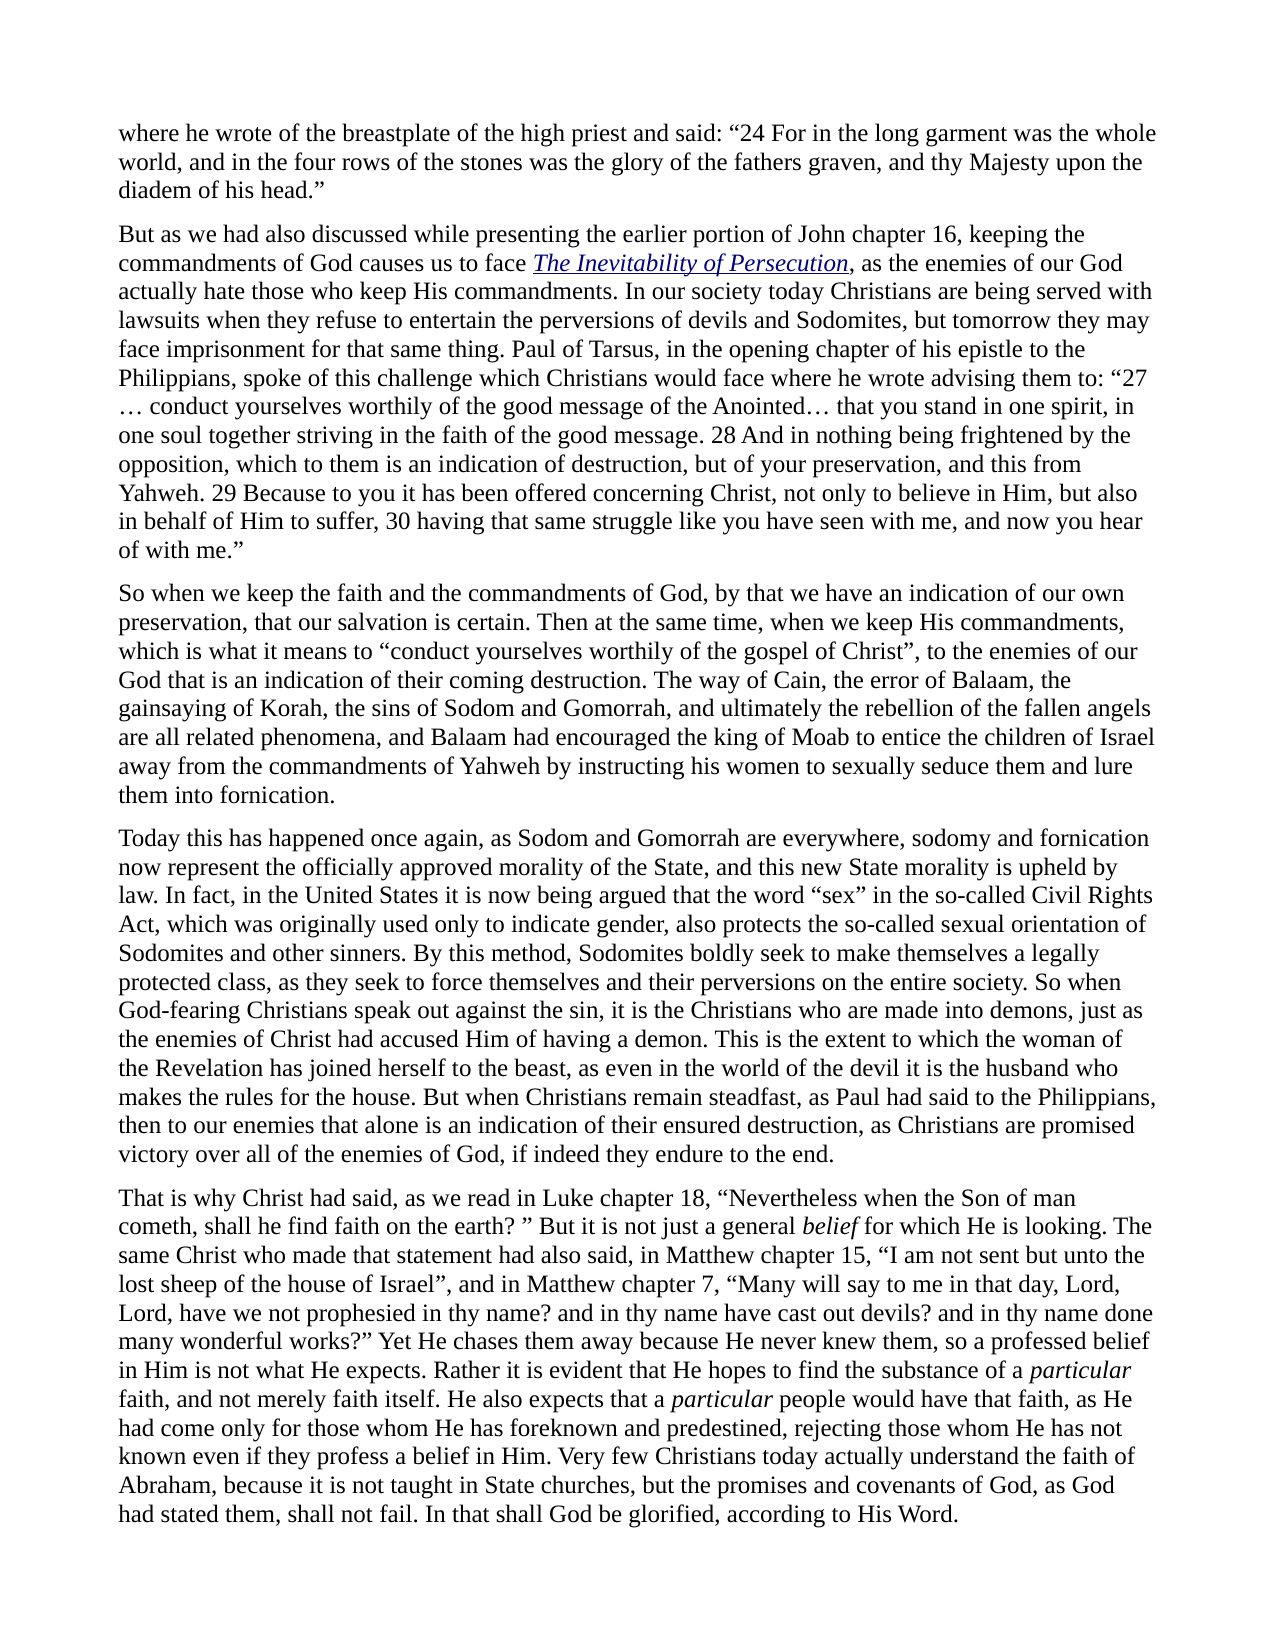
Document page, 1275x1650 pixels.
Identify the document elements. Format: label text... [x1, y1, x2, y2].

text That is why Christ had said, as we read in Luke chapter 18, “Nevertheless when the Son of man cometh, shall he find faith on the earth? ” But it is not just a general belief for which He is looking. The same Christ who made that statement had also said, in Matthew chapter 15, “I am not sent but unto the lost sheep of the house of Israel”, and in Matthew chapter 7, “Many will say to me in that day, Lord, Lord, have we not prophesied in thy name? and in thy name have cast out devils? and in thy name done many wonderful works?” Yet He chases them away because He never knew them, so a professed belief in Him is not what He expects. Rather it is evident that He hopes to find the substance of a particular faith, and not merely faith itself. He also expects that a particular people would have that faith, as He had come only for those whom He has foreknown and predestined, rejecting those whom He has not known even if they profess a belief in Him. Very few Christians today actually understand the faith of Abraham, because it is not taught in State churches, but the promises and covenants of God, as God had stated them, shall not fail. In that shall God be glorified, according to His Word. [118, 1183, 1157, 1528]
text Today this has happened once again, as Sodom and Gomorrah are everywhere, sodomy and fornication now represent the officially approved morality of the State, and this new State morality is upheld by law. In fact, in the United States it is now being argued that the word “sex” in the so-called Civil Rights Act, which was originally used only to indicate gender, also protects the so-called sexual orientation of Sodomites and other sinners. By this method, Sodomites boldly seek to make themselves a legally protected class, as they seek to force themselves and their perversions on the entire society. So when God-fearing Christians speak out against the sin, it is the Christians who are made into demons, just as the enemies of Christ had accused Him of having a demon. This is the extent to which the woman of the Revelation has joined herself to the beast, as even in the world of the devil it is the husband who makes the rules for the house. But when Christians remain steadfast, as Paul had said to the Philippians, then to our enemies that alone is an indication of their ensured destruction, as Christians are promised victory over all of the enemies of God, if indeed they endure to the end. [118, 823, 1157, 1168]
text So when we keep the faith and the commandments of God, by that we have an indication of our own preservation, that our salvation is certain. Then at the same time, when we keep His commandments, which is what it means to “conduct yourselves worthily of the gospel of Christ”, to the enemies of our God that is an indication of their coming destruction. The way of Cain, the error of Balaam, the gainsaying of Korah, the sins of Sodom and Gomorrah, and ultimately the rebellion of the fallen angels are all related phenomena, and Balaam had encouraged the king of Moab to entice the children of Israel away from the commandments of Yahweh by instructing his women to sexually seduce them and lure them into fornication. [118, 578, 1157, 808]
text But as we had also discussed while presenting the earlier portion of John chapter 16, keeping the commandments of God causes us to face The Inevitability of Persecution, as the enemies of our God actually hate those who keep His commandments. In our society today Christians are being served with lawsuits when they refuse to entertain the perversions of devils and Sodomites, but tomorrow they may face imprisonment for that same thing. Paul of Tarsus, in the opening chapter of his epistle to the Philippians, spoke of this challenge which Christians would face where he wrote advising them to: “27 … conduct yourselves worthily of the good message of the Anointed… that you stand in one spirit, in one soul together striving in the faith of the good message. 28 And in nothing being frightened by the opposition, which to them is an indication of destruction, but of your preservation, and this from Yahweh. 29 Because to you it has been offered concerning Christ, not only to believe in Him, but also in behalf of Him to suffer, 30 having that same struggle like you have seen with me, and now you hear of with me.” [118, 219, 1157, 564]
text where he wrote of the breastplate of the high priest and said: “24 For in the long garment was the whole world, and in the four rows of the stones was the glory of the fathers graven, and thy Majesty upon the diadem of his head.” [118, 118, 1157, 204]
